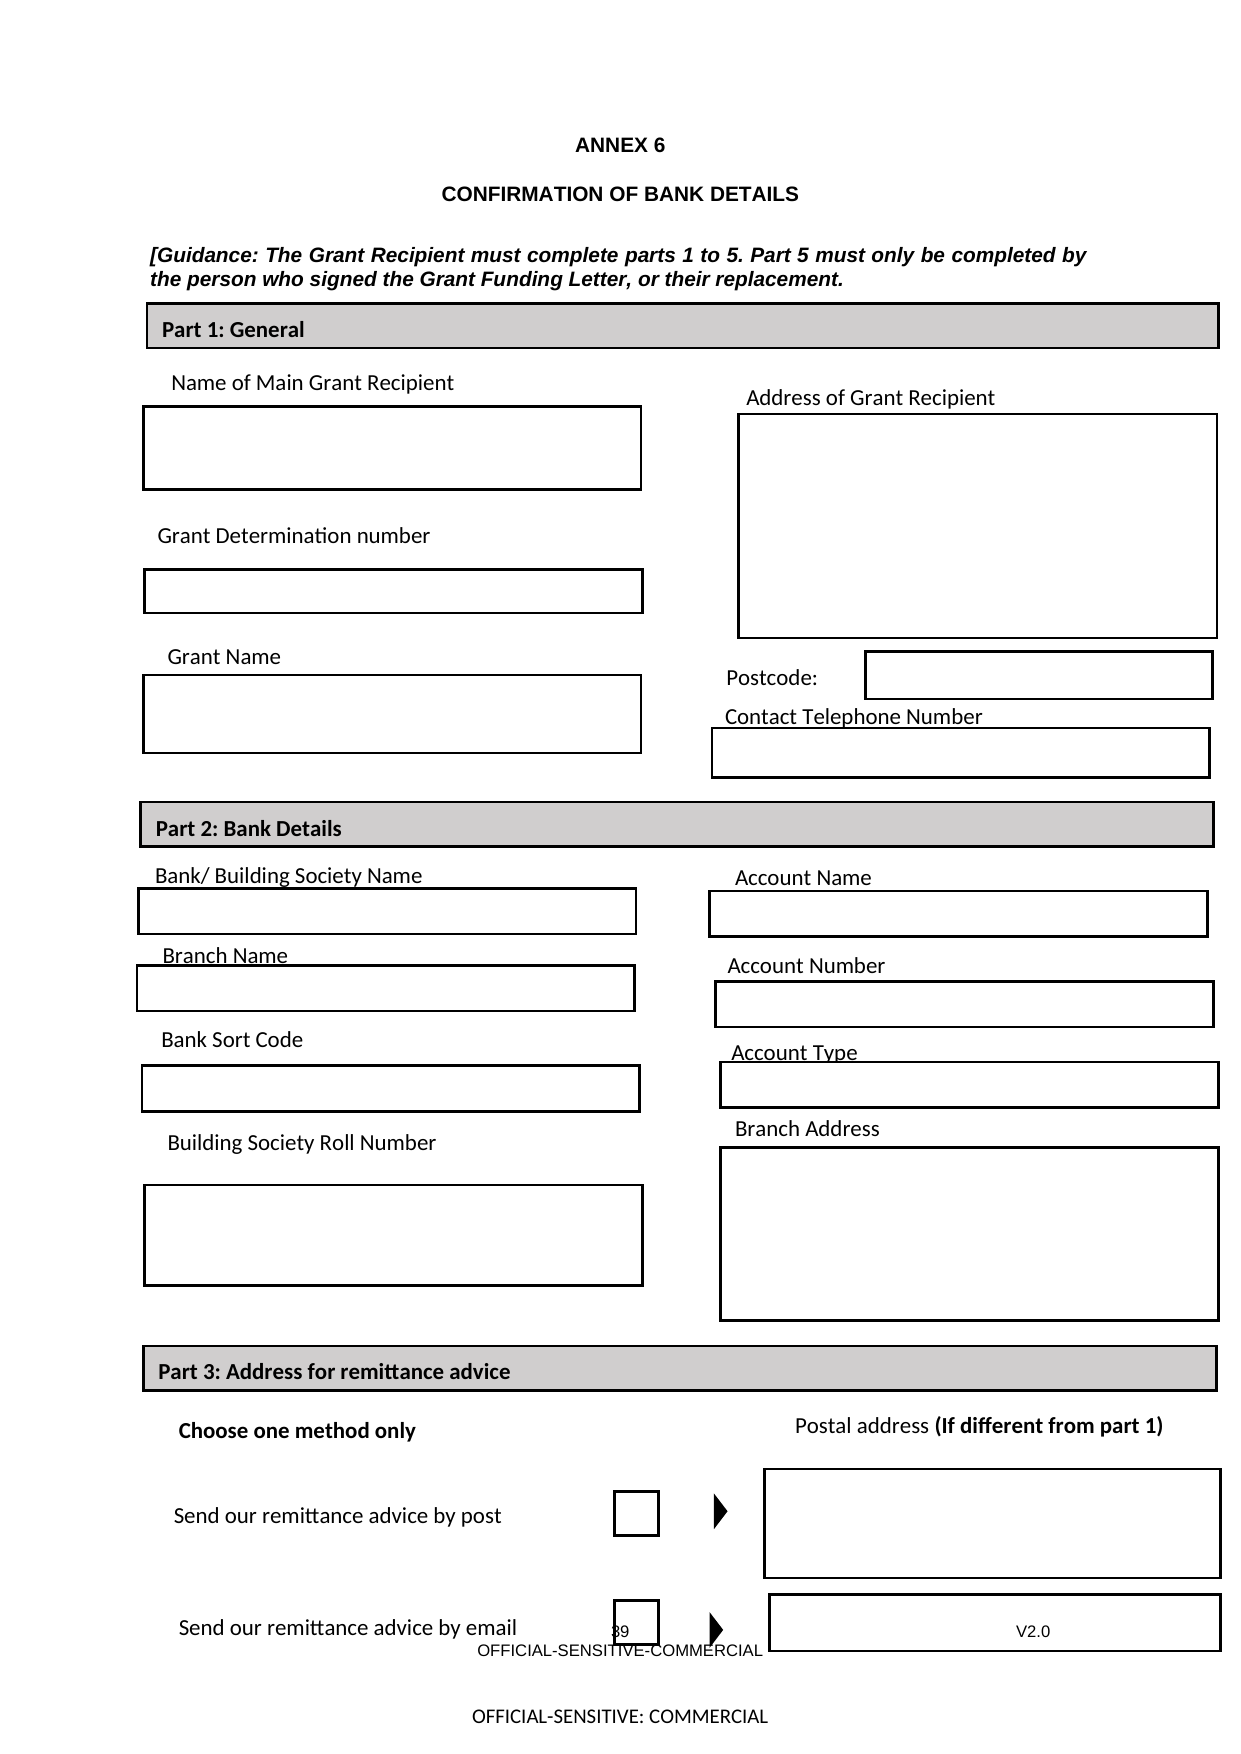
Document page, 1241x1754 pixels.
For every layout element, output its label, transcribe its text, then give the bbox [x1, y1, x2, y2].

text CONFIRMATION OF BANK DETAILS [150, 182, 1090, 206]
text [Guidance: The Grant Recipient must complete parts 1 to 5. Part 5 must only be completed by the person who signed the Grant Funding Letter, or their replacement. [150, 243, 1090, 291]
text ANNEX 6 [150, 133, 1090, 157]
